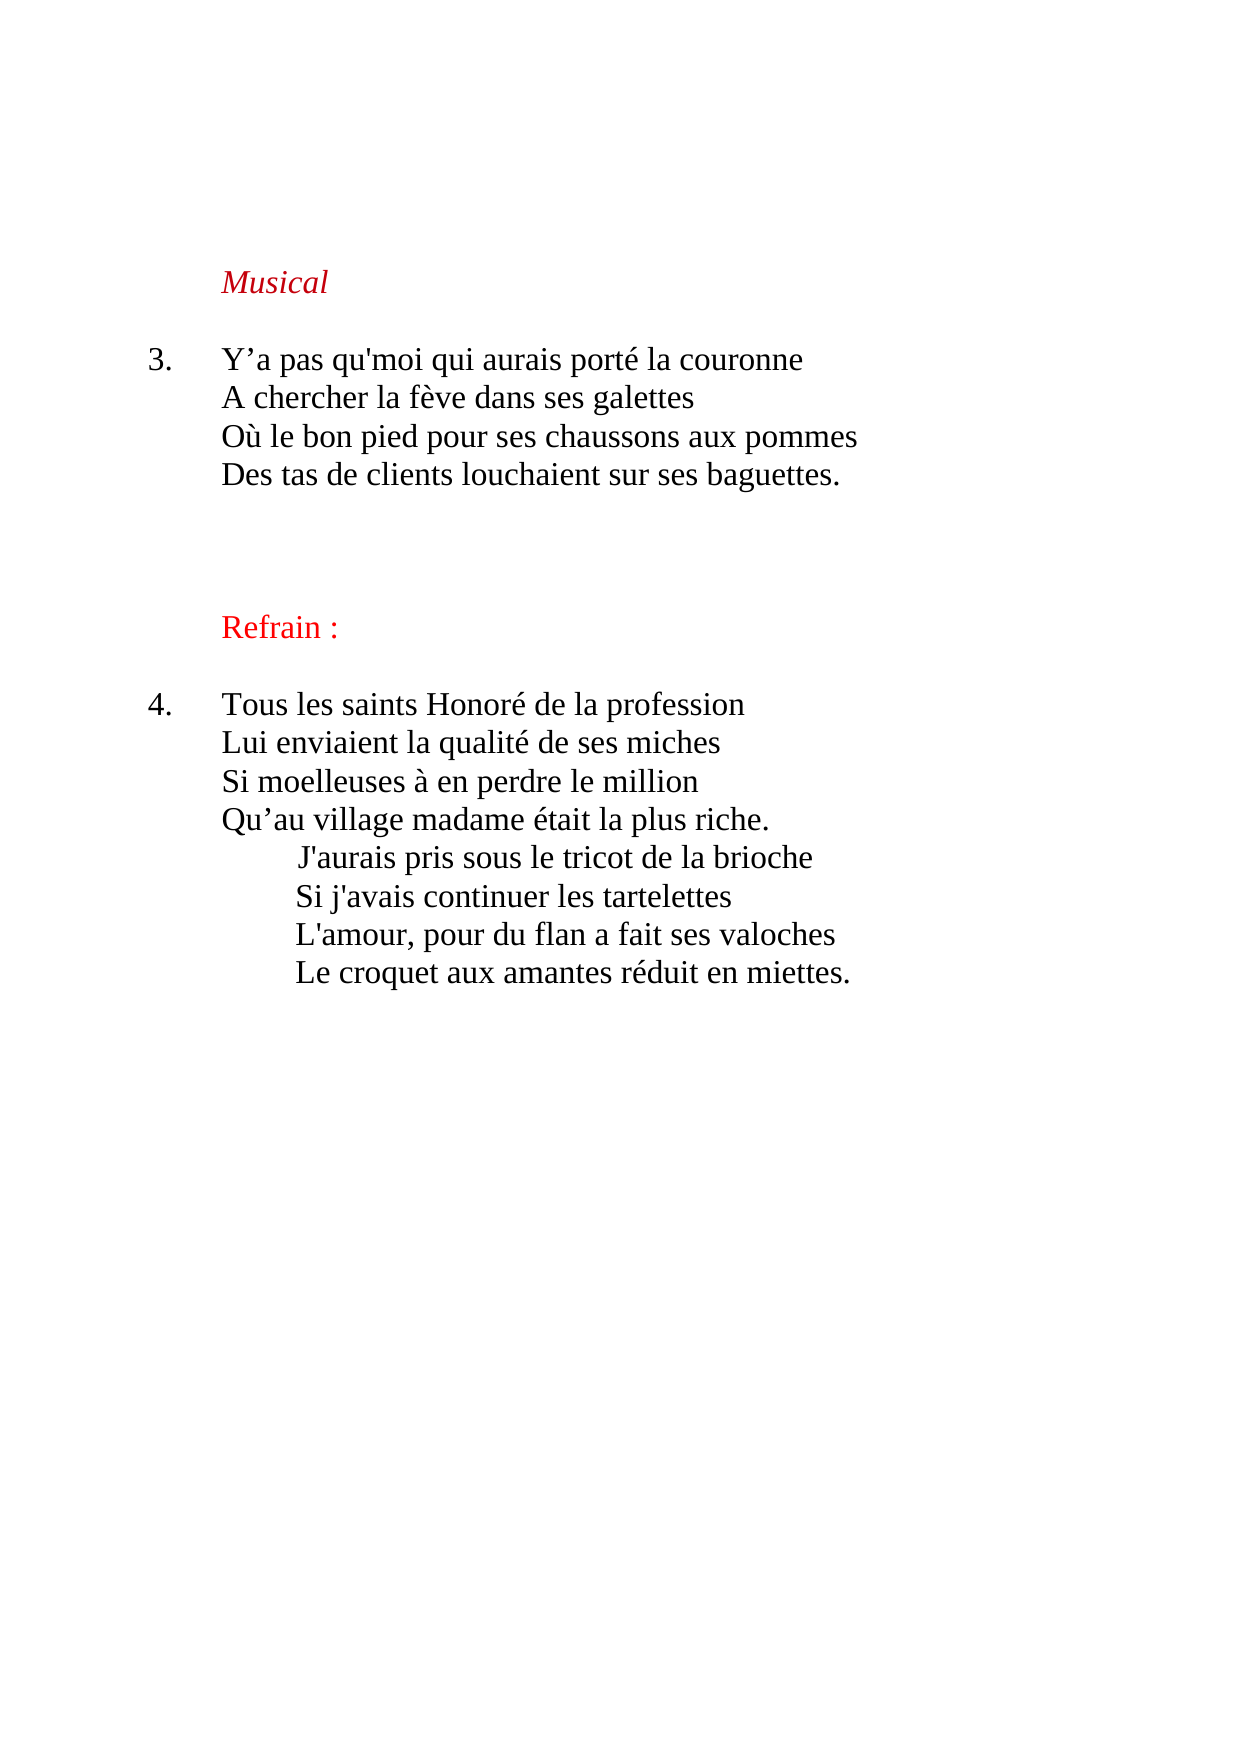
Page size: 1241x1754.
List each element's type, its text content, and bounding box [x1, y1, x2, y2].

text Le croquet aux amantes réduit en miettes. [221, 953, 1093, 991]
text Refrain : [221, 608, 1093, 646]
text Si j'avais continuer les tartelettes [221, 876, 1093, 914]
text Musical [221, 263, 1093, 301]
text A chercher la fève dans ses galettes [221, 378, 1093, 416]
text Si moelleuses à en perdre le million [221, 761, 1093, 799]
text Des tas de clients louchaient sur ses baguettes. [221, 454, 1093, 493]
text 4. Tous les saints Honoré de la profession [148, 684, 1093, 723]
text L'amour, pour du flan a fait ses valoches [221, 914, 1093, 953]
text Où le bon pied pour ses chaussons aux pommes [221, 416, 1093, 454]
text Qu’au village madame était la plus riche. [148, 799, 1093, 838]
list J'aurais pris sous le tricot de la brioche [260, 838, 1093, 876]
text Lui enviaient la qualité de ses miches [221, 723, 1093, 761]
list Y’a pas qu'moi qui aurais porté la couronne [148, 339, 1093, 378]
